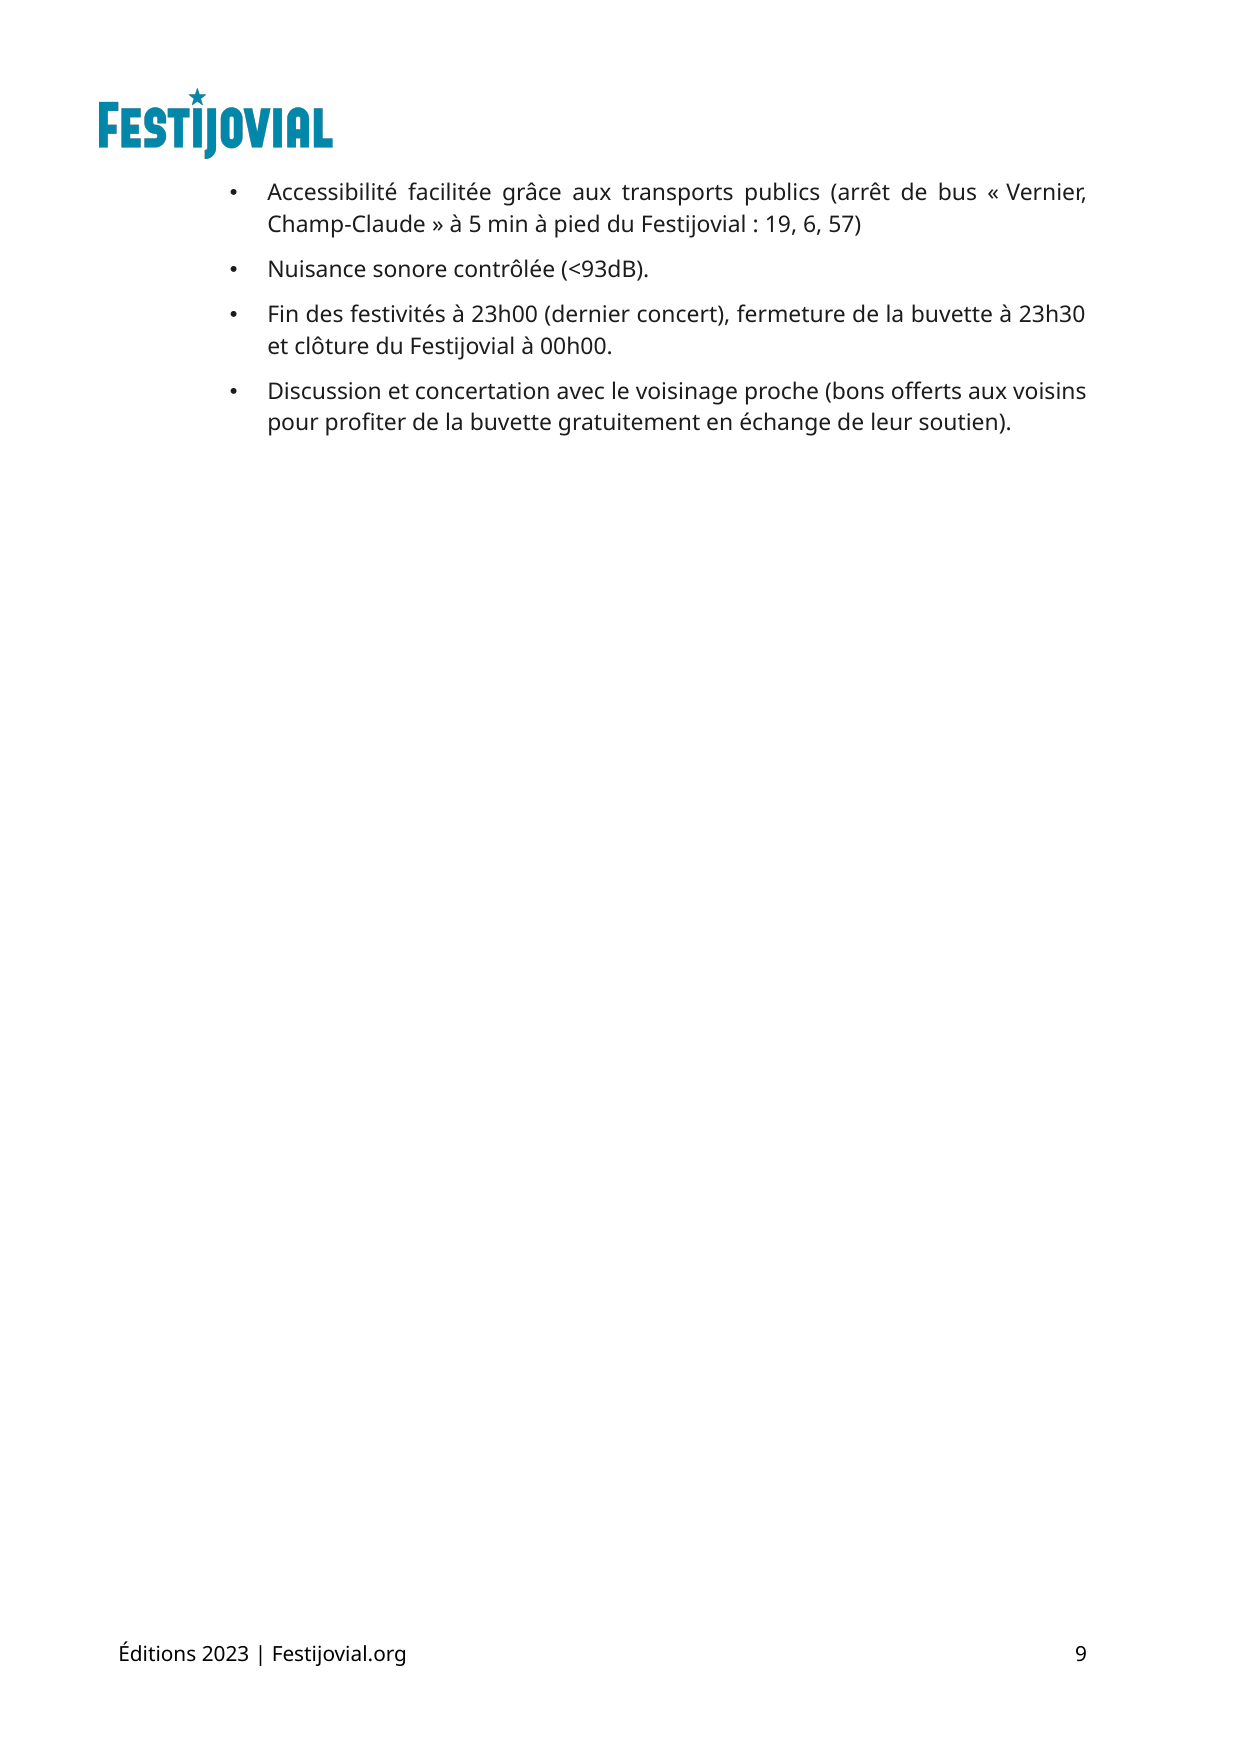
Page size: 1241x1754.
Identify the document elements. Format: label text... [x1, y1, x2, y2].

list Nuisance sonore contrôlée (<93dB). [229, 253, 1087, 284]
list Fin des festivités à 23h00 (dernier concert), fermeture de la buvette à 23h30 et clôture du Festijovial à 00h00. [229, 298, 1087, 361]
list Accessibilité facilitée grâce aux transports publics (arrêt de bus « Vernier, Champ-Claude » à 5 min à pied du Festijovial : 19, 6, 57) [229, 176, 1087, 239]
list Discussion et concertation avec le voisinage proche (bons offerts aux voisins pour profiter de la buvette gratuitement en échange de leur soutien). [229, 375, 1087, 438]
picture [99, 88, 333, 159]
